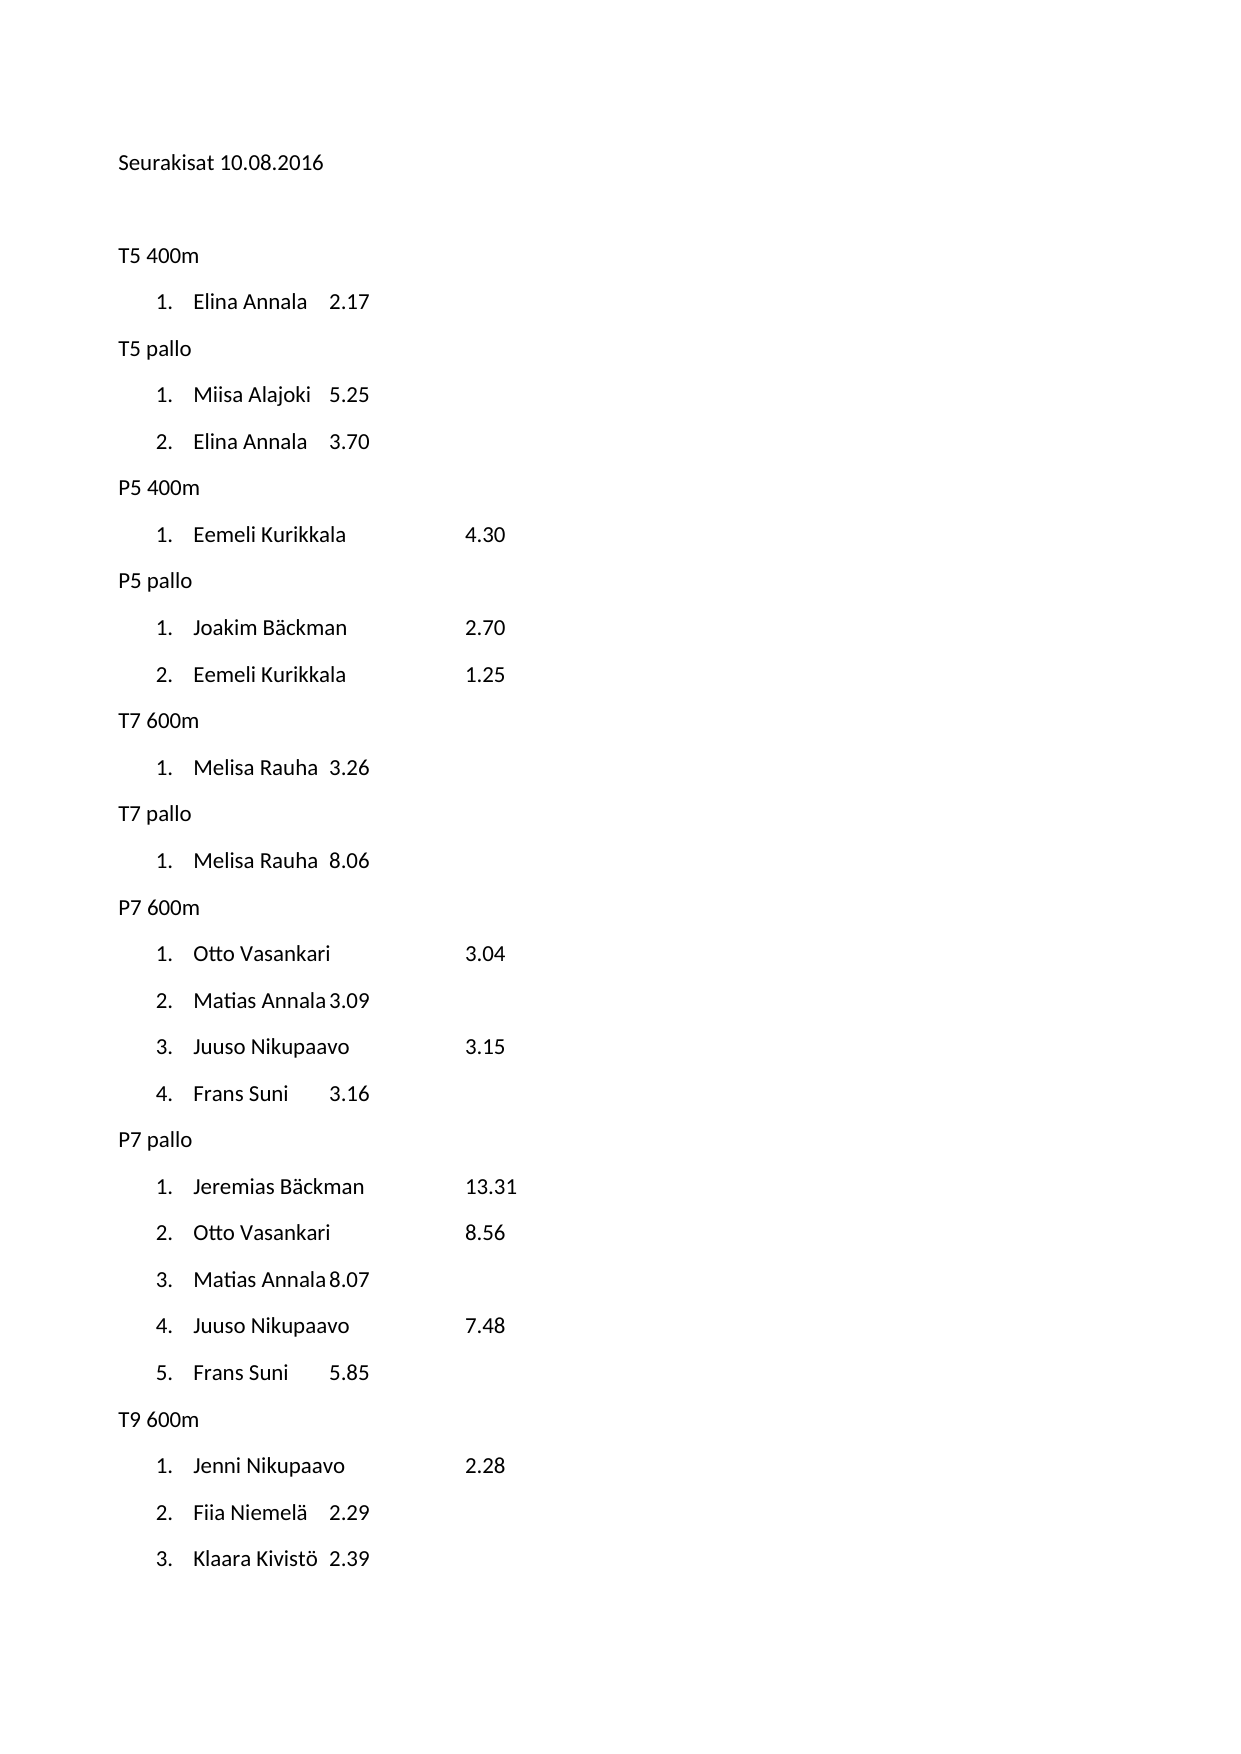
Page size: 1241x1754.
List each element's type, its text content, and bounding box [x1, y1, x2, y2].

list Eemeli Kurikkala 1.25 [156, 660, 1122, 688]
text T7 600m [118, 706, 1122, 734]
list Elina Annala 2.17 [156, 287, 1122, 315]
list Miisa Alajoki 5.25 [156, 380, 1122, 408]
text P7 600m [118, 893, 1122, 921]
list Otto Vasankari 8.56 [156, 1218, 1122, 1247]
text T5 400m [118, 241, 1122, 269]
text Seurakisat 10.08.2016 [118, 148, 1122, 176]
text P5 pallo [118, 567, 1122, 595]
list Melisa Rauha 8.06 [156, 846, 1122, 874]
list Melisa Rauha 3.26 [156, 753, 1122, 781]
list Klaara Kivistö 2.39 [156, 1544, 1122, 1572]
text T7 pallo [118, 799, 1122, 827]
list Frans Suni 3.16 [156, 1079, 1122, 1107]
list Juuso Nikupaavo 7.48 [156, 1312, 1122, 1340]
list Eemeli Kurikkala 4.30 [156, 520, 1122, 548]
list Elina Annala 3.70 [156, 427, 1122, 455]
list Jenni Nikupaavo 2.28 [156, 1451, 1122, 1479]
list Fiia Niemelä 2.29 [156, 1498, 1122, 1526]
list Otto Vasankari 3.04 [156, 939, 1122, 967]
text T5 pallo [118, 334, 1122, 362]
text T9 600m [118, 1405, 1122, 1433]
list Joakim Bäckman 2.70 [156, 613, 1122, 641]
list Juuso Nikupaavo 3.15 [156, 1032, 1122, 1060]
list Frans Suni 5.85 [156, 1358, 1122, 1386]
list Matias Annala 3.09 [156, 986, 1122, 1014]
list Matias Annala 8.07 [156, 1265, 1122, 1293]
list Jeremias Bäckman 13.31 [156, 1172, 1122, 1200]
text P7 pallo [118, 1125, 1122, 1153]
text P5 400m [118, 473, 1122, 502]
